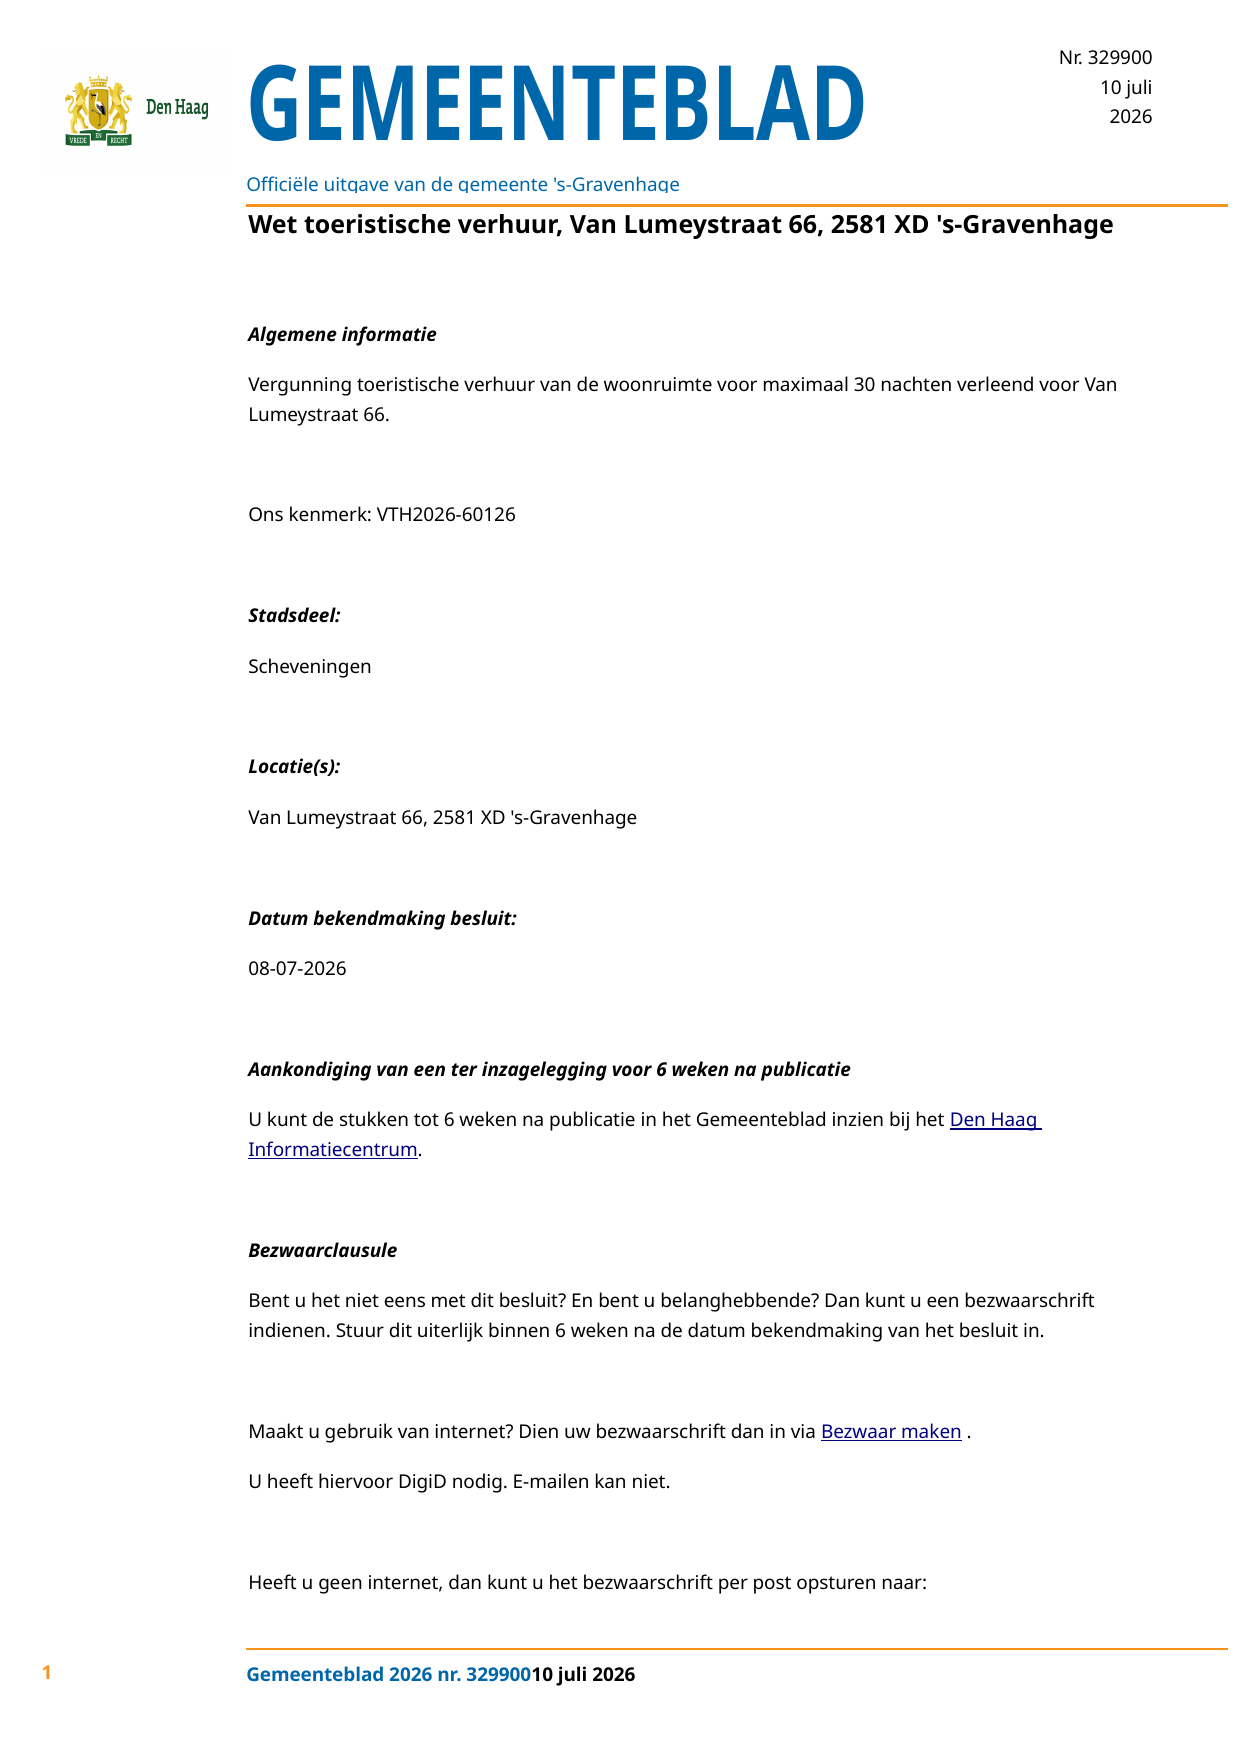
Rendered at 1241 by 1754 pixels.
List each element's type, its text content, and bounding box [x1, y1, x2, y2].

text Van Lumeystraat 66, 2581 XD 's-Gravenhage [248, 804, 1152, 830]
text Algemene informatie [248, 321, 1152, 346]
text Wet toeristische verhuur, Van Lumeystraat 66, 2581 XD 's-Gravenhage [248, 207, 1152, 241]
text Ons kenmerk: VTH2026-60126 [248, 502, 1152, 527]
text Locatie(s): [248, 754, 1152, 779]
text Bezwaarclausule [248, 1237, 1152, 1263]
picture [41, 47, 231, 172]
text Bent u het niet eens met dit besluit? En bent u belanghebbende? Dan kunt u een bezwaarschrift indienen. Stuur dit uiterlijk binnen 6 weken na de datum bekendmaking van het besluit in. [248, 1287, 1152, 1343]
text 08-07-2026 [248, 955, 1152, 981]
text Vergunning toeristische verhuur van de woonruimte voor maximaal 30 nachten verleend voor Van Lumeystraat 66. [248, 371, 1152, 426]
text Aankondiging van een ter inzagelegging voor 6 weken na publicatie [248, 1056, 1152, 1082]
text Stadsdeel: [248, 602, 1152, 628]
text Heeft u geen internet, dan kunt u het bezwaarschrift per post opsturen naar: [248, 1569, 1152, 1595]
text Maakt u gebruik van internet? Dien uw bezwaarschrift dan in via Bezwaar maken . [248, 1418, 1152, 1443]
text U heeft hiervoor DigiD nodig. E-mailen kan niet. [248, 1468, 1152, 1494]
text Scheveningen [248, 653, 1152, 678]
text U kunt de stukken tot 6 weken na publicatie in het Gemeenteblad inzien bij het Den Haag Informatiecentrum. [248, 1107, 1152, 1162]
text Datum bekendmaking besluit: [248, 905, 1152, 931]
